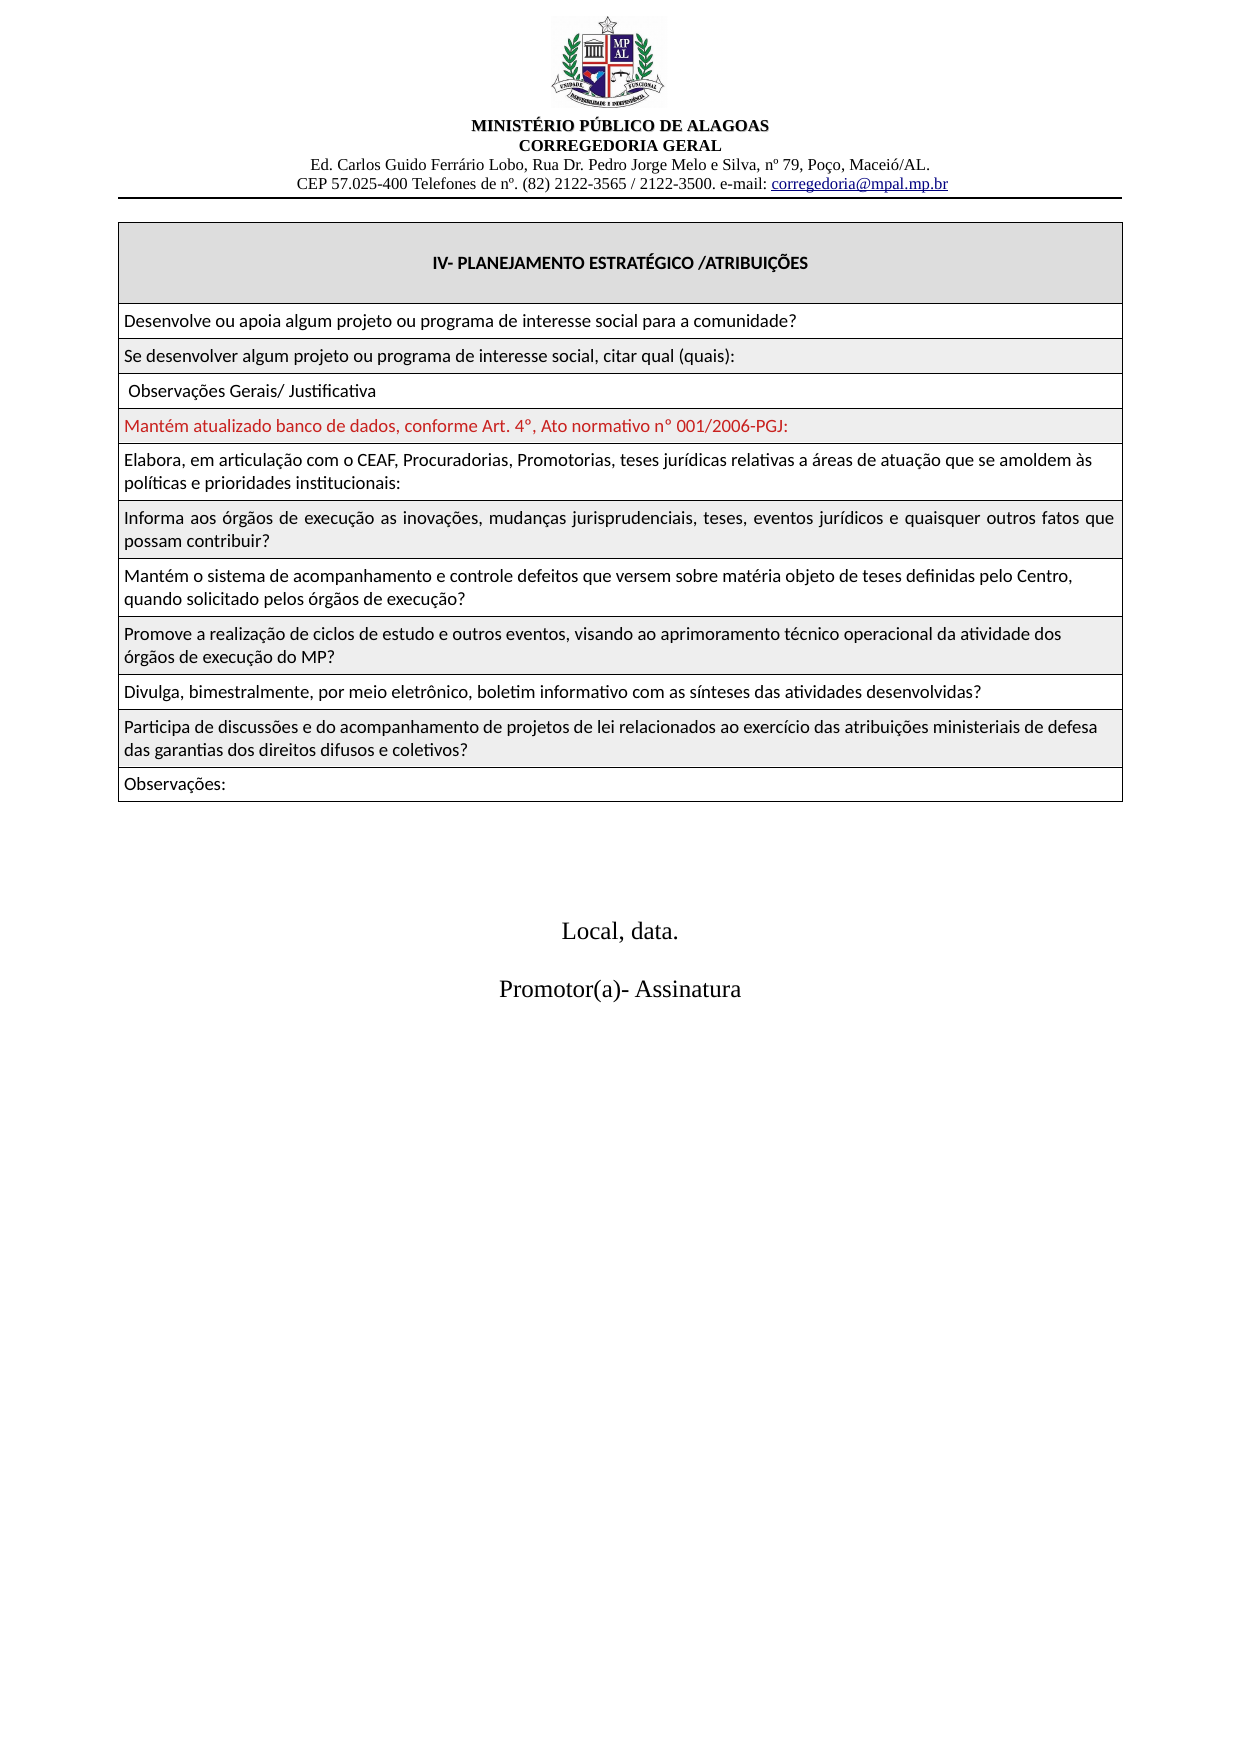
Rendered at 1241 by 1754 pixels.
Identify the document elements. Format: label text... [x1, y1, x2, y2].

table_cell Observações Gerais/ Justificativa [119, 374, 1122, 407]
table_header IV- PLANEJAMENTO ESTRATÉGICO /ATRIBUIÇÕES [119, 223, 1122, 303]
table_cell Participa de discussões e do acompanhamento de projetos de lei relacionados ao exercício das atribuições ministeriais de defesa das garantias dos direitos difusos e coletivos? [119, 710, 1122, 766]
table_cell Promove a realização de ciclos de estudo e outros eventos, visando ao aprimoramento técnico operacional da atividade dos órgãos de execução do MP? [119, 617, 1122, 674]
table_cell Mantém atualizado banco de dados, conforme Art. 4º, Ato normativo nº 001/2006-PGJ: [119, 409, 1122, 442]
text Promotor(a)- Assinatura [118, 974, 1122, 1003]
table_cell Informa aos órgãos de execução as inovações, mudanças jurisprudenciais, teses, eventos jurídicos e quaisquer outros fatos que possam contribuir? [119, 501, 1122, 558]
text Local, data. [118, 916, 1122, 945]
table_cell Se desenvolver algum projeto ou programa de interesse social, citar qual (quais): [119, 339, 1122, 373]
table_cell Observações: [119, 768, 1122, 801]
picture [550, 16, 668, 108]
table_cell Mantém o sistema de acompanhamento e controle defeitos que versem sobre matéria objeto de teses definidas pelo Centro, quando solicitado pelos órgãos de execução? [119, 559, 1122, 616]
table_cell Elabora, em articulação com o CEAF, Procuradorias, Promotorias, teses jurídicas relativas a áreas de atuação que se amoldem às políticas e prioridades institucionais: [119, 444, 1122, 500]
table_cell Divulga, bimestralmente, por meio eletrônico, boletim informativo com as sínteses das atividades desenvolvidas? [119, 675, 1122, 708]
table_cell Desenvolve ou apoia algum projeto ou programa de interesse social para a comunidade? [119, 304, 1122, 338]
